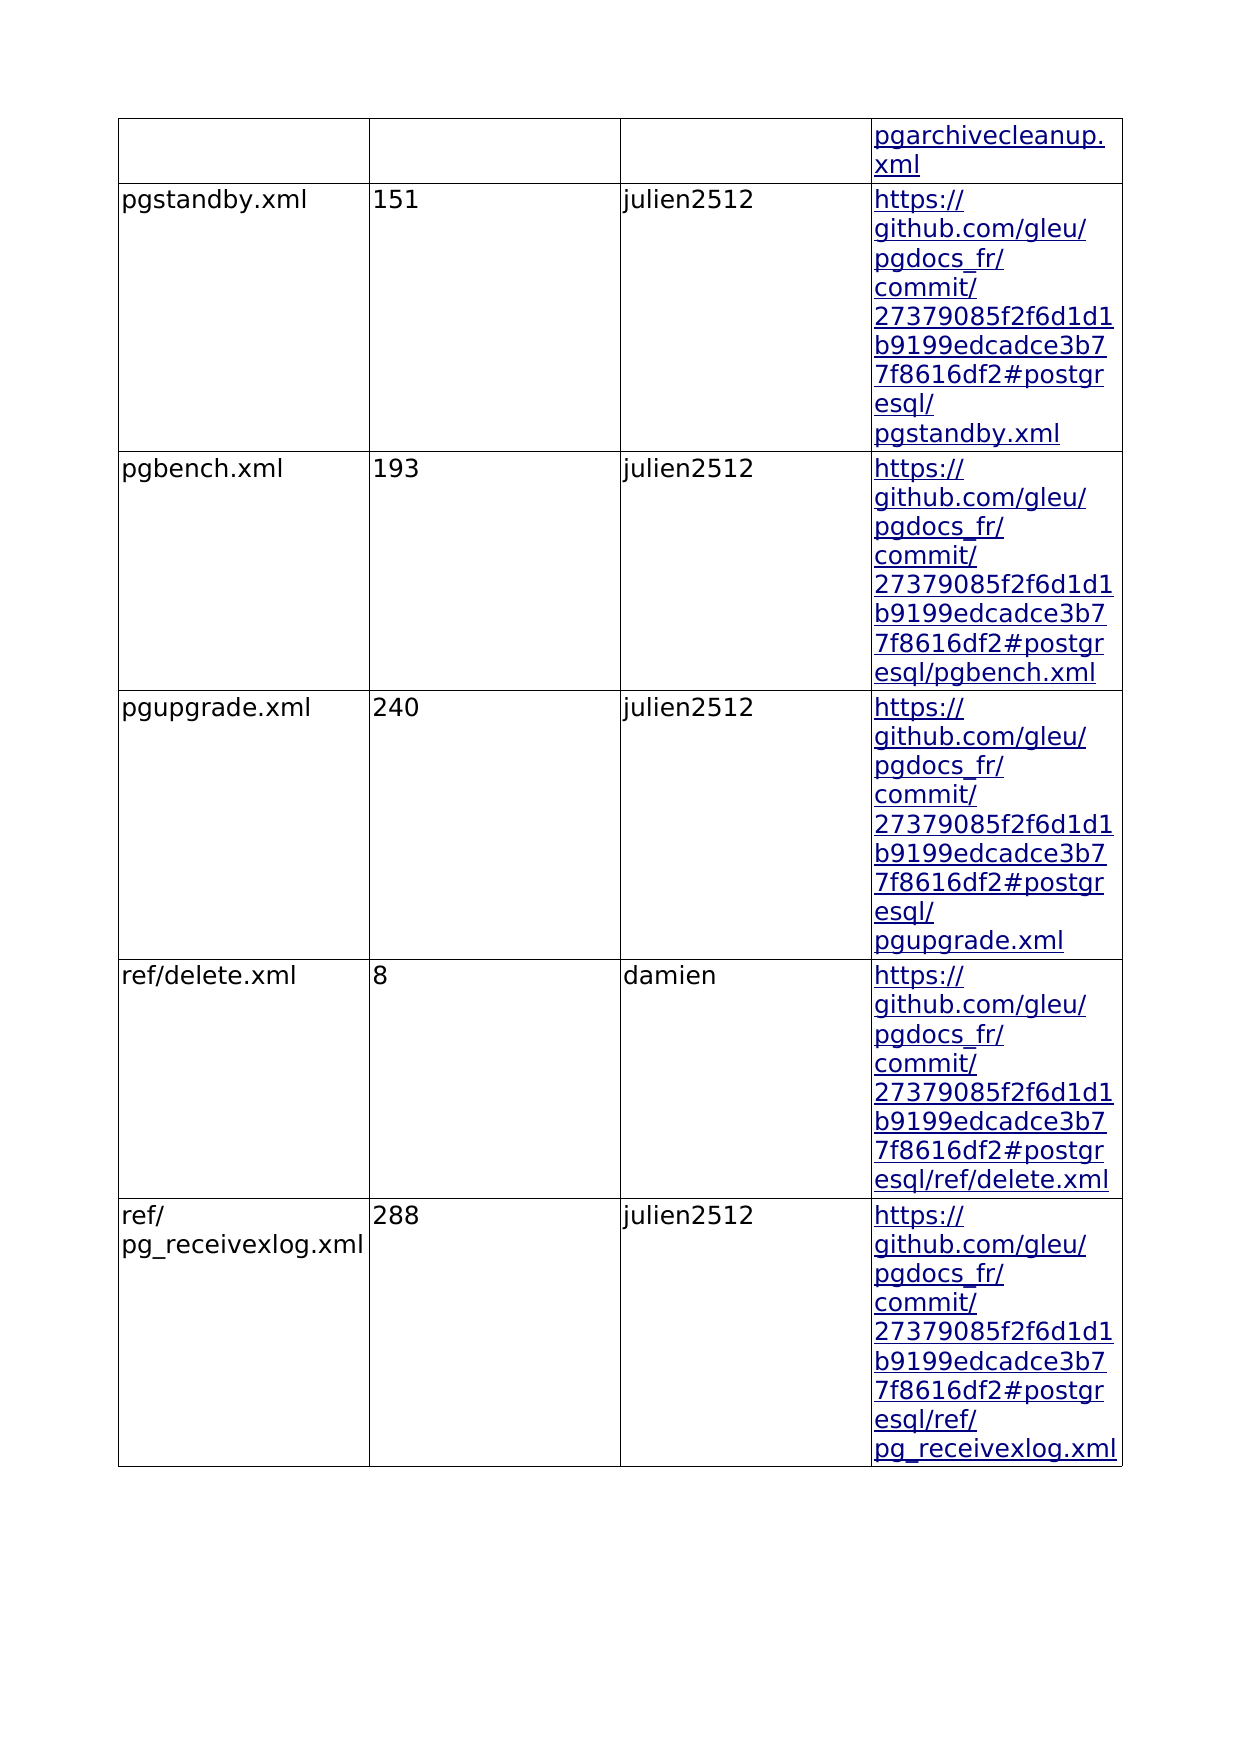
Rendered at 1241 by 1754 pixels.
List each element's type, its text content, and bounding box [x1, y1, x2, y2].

table_cell pgbench.xml [119, 452, 369, 690]
table_cell 288 [370, 1199, 620, 1466]
table_cell https://github.com/gleu/pgdocs_fr/commit/27379085f2f6d1d1b9199edcadce3b77f8616df2#postgresql/pgstandby.xml [872, 184, 1122, 451]
table_cell https://github.com/gleu/pgdocs_fr/commit/27379085f2f6d1d1b9199edcadce3b77f8616df2#postgresql/ref/delete.xml [872, 960, 1122, 1198]
table_cell 240 [370, 691, 620, 958]
table_cell https://github.com/gleu/pgdocs_fr/commit/27379085f2f6d1d1b9199edcadce3b77f8616df2#postgresql/pgupgrade.xml [872, 691, 1122, 958]
table_cell [119, 119, 369, 182]
table_cell [621, 119, 871, 182]
table_cell pgupgrade.xml [119, 691, 369, 958]
table_cell 8 [370, 960, 620, 1198]
table_cell julien2512 [621, 1199, 871, 1466]
table_cell 193 [370, 452, 620, 690]
table_cell julien2512 [621, 452, 871, 690]
table_cell pgarchivecleanup.xml [872, 119, 1122, 182]
table_cell julien2512 [621, 184, 871, 451]
table_cell ref/pg_receivexlog.xml [119, 1199, 369, 1466]
table_cell https://github.com/gleu/pgdocs_fr/commit/27379085f2f6d1d1b9199edcadce3b77f8616df2#postgresql/ref/pg_receivexlog.xml [872, 1199, 1122, 1466]
table_cell 151 [370, 184, 620, 451]
table_cell pgstandby.xml [119, 184, 369, 451]
table_cell ref/delete.xml [119, 960, 369, 1198]
table_cell https://github.com/gleu/pgdocs_fr/commit/27379085f2f6d1d1b9199edcadce3b77f8616df2#postgresql/pgbench.xml [872, 452, 1122, 690]
table_cell [370, 119, 620, 182]
table_cell damien [621, 960, 871, 1198]
table_cell julien2512 [621, 691, 871, 958]
